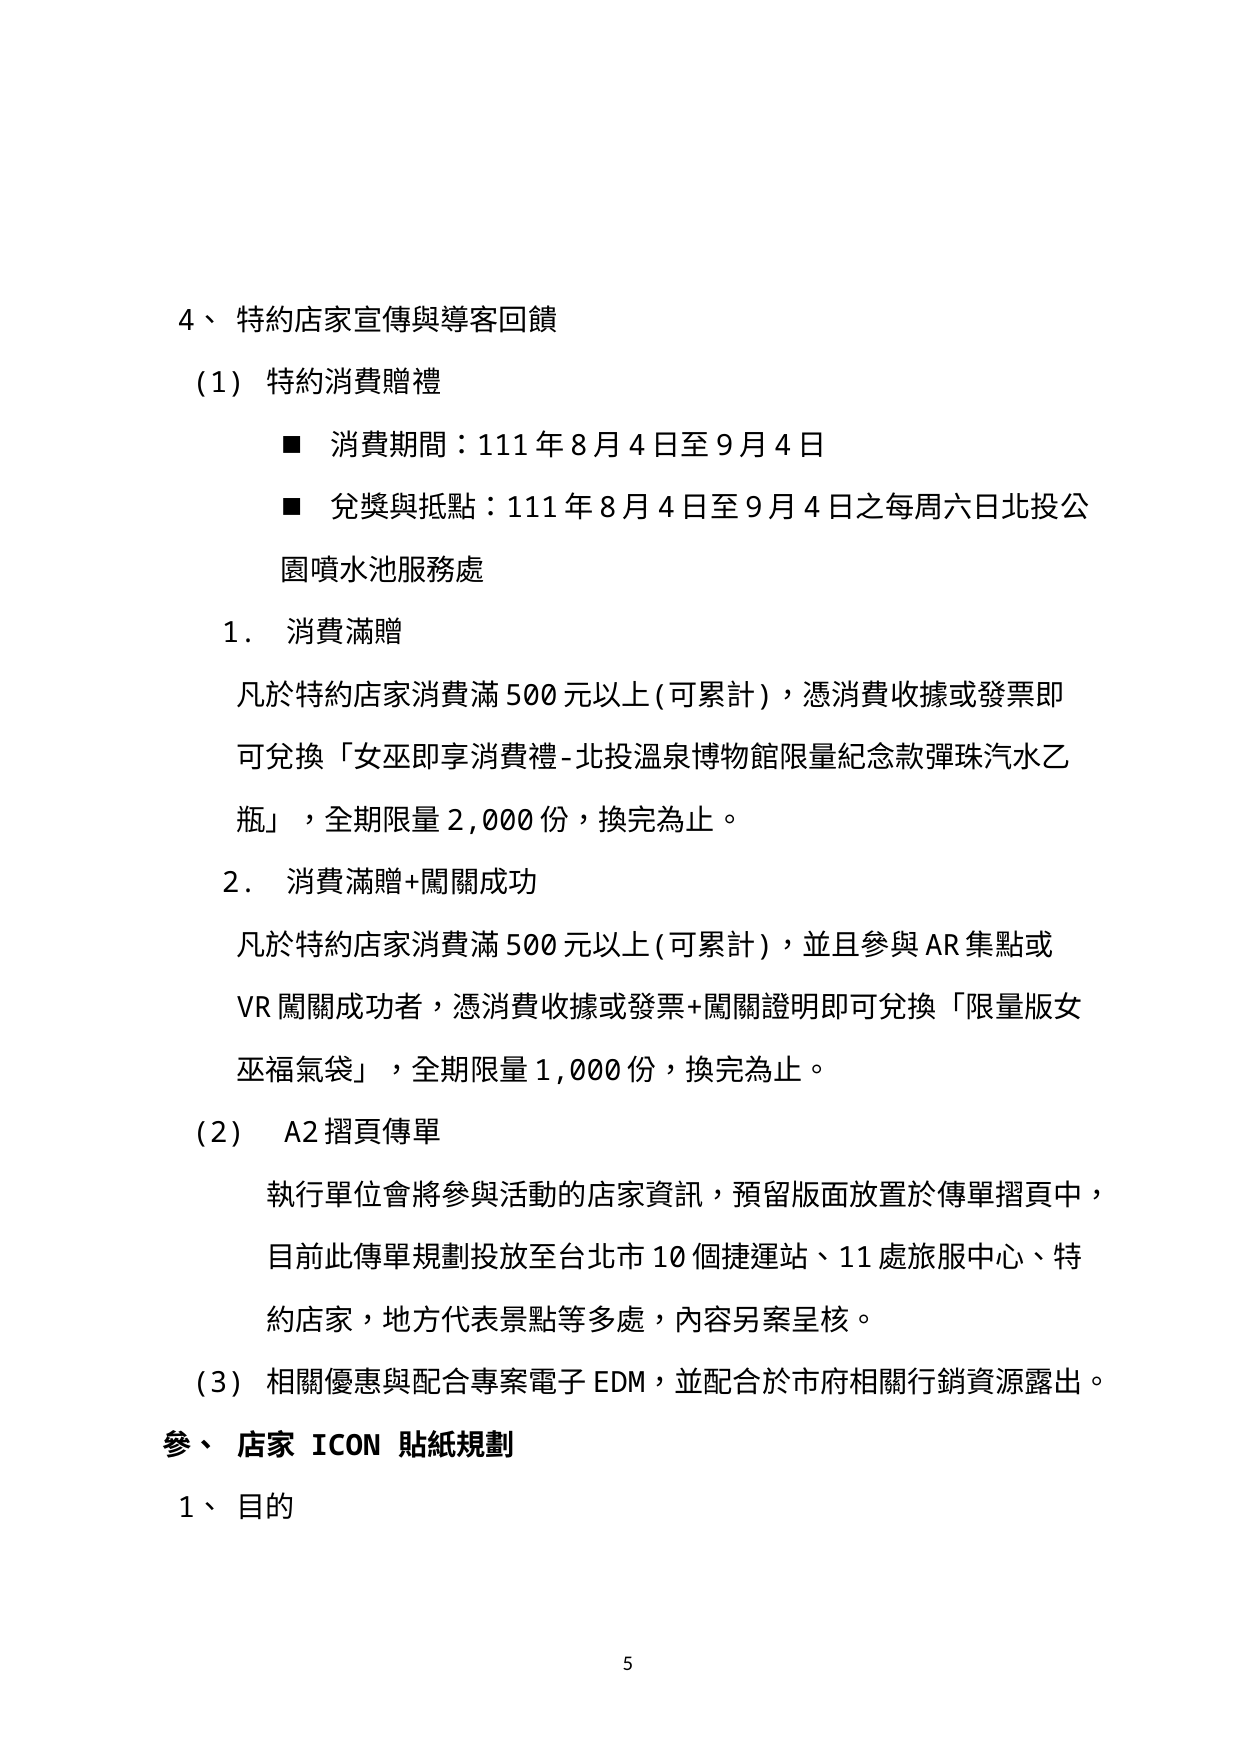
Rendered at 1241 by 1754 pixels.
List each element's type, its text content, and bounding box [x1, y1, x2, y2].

text 凡於特約店家消費滿500元以上(可累計)，憑消費收據或發票即可兌換「女巫即享消費禮-北投溫泉博物館限量紀念款彈珠汽水乙瓶」，全期限量2,000份，換完為止。 [236, 651, 1093, 838]
list 特約消費贈禮 [192, 338, 1093, 401]
list 消費滿贈+闖關成功 [222, 838, 1093, 901]
list 特約店家宣傳與導客回饋 [177, 276, 1093, 338]
list 店家 ICON 貼紙規劃 [162, 1401, 1093, 1463]
list 兌獎與抵點：111年8月4日至9月4日之每周六日北投公園噴水池服務處 [281, 463, 1093, 588]
text 凡於特約店家消費滿500元以上(可累計)，並且參與AR集點或VR闖關成功者，憑消費收據或發票+闖關證明即可兌換「限量版女巫福氣袋」，全期限量1,000份，換完為止。 [236, 901, 1093, 1088]
list 相關優惠與配合專案電子EDM，並配合於市府相關行銷資源露出。 [192, 1338, 1093, 1401]
list 目的 [177, 1463, 1093, 1526]
list 消費滿贈 [222, 588, 1093, 651]
list 消費期間：111年8月4日至9月4日 [281, 401, 1093, 463]
list A2摺頁傳單 [192, 1088, 1093, 1151]
text 執行單位會將參與活動的店家資訊，預留版面放置於傳單摺頁中，目前此傳單規劃投放至台北市10個捷運站、11處旅服中心、特約店家，地方代表景點等多處，內容另案呈核。 [266, 1151, 1093, 1338]
